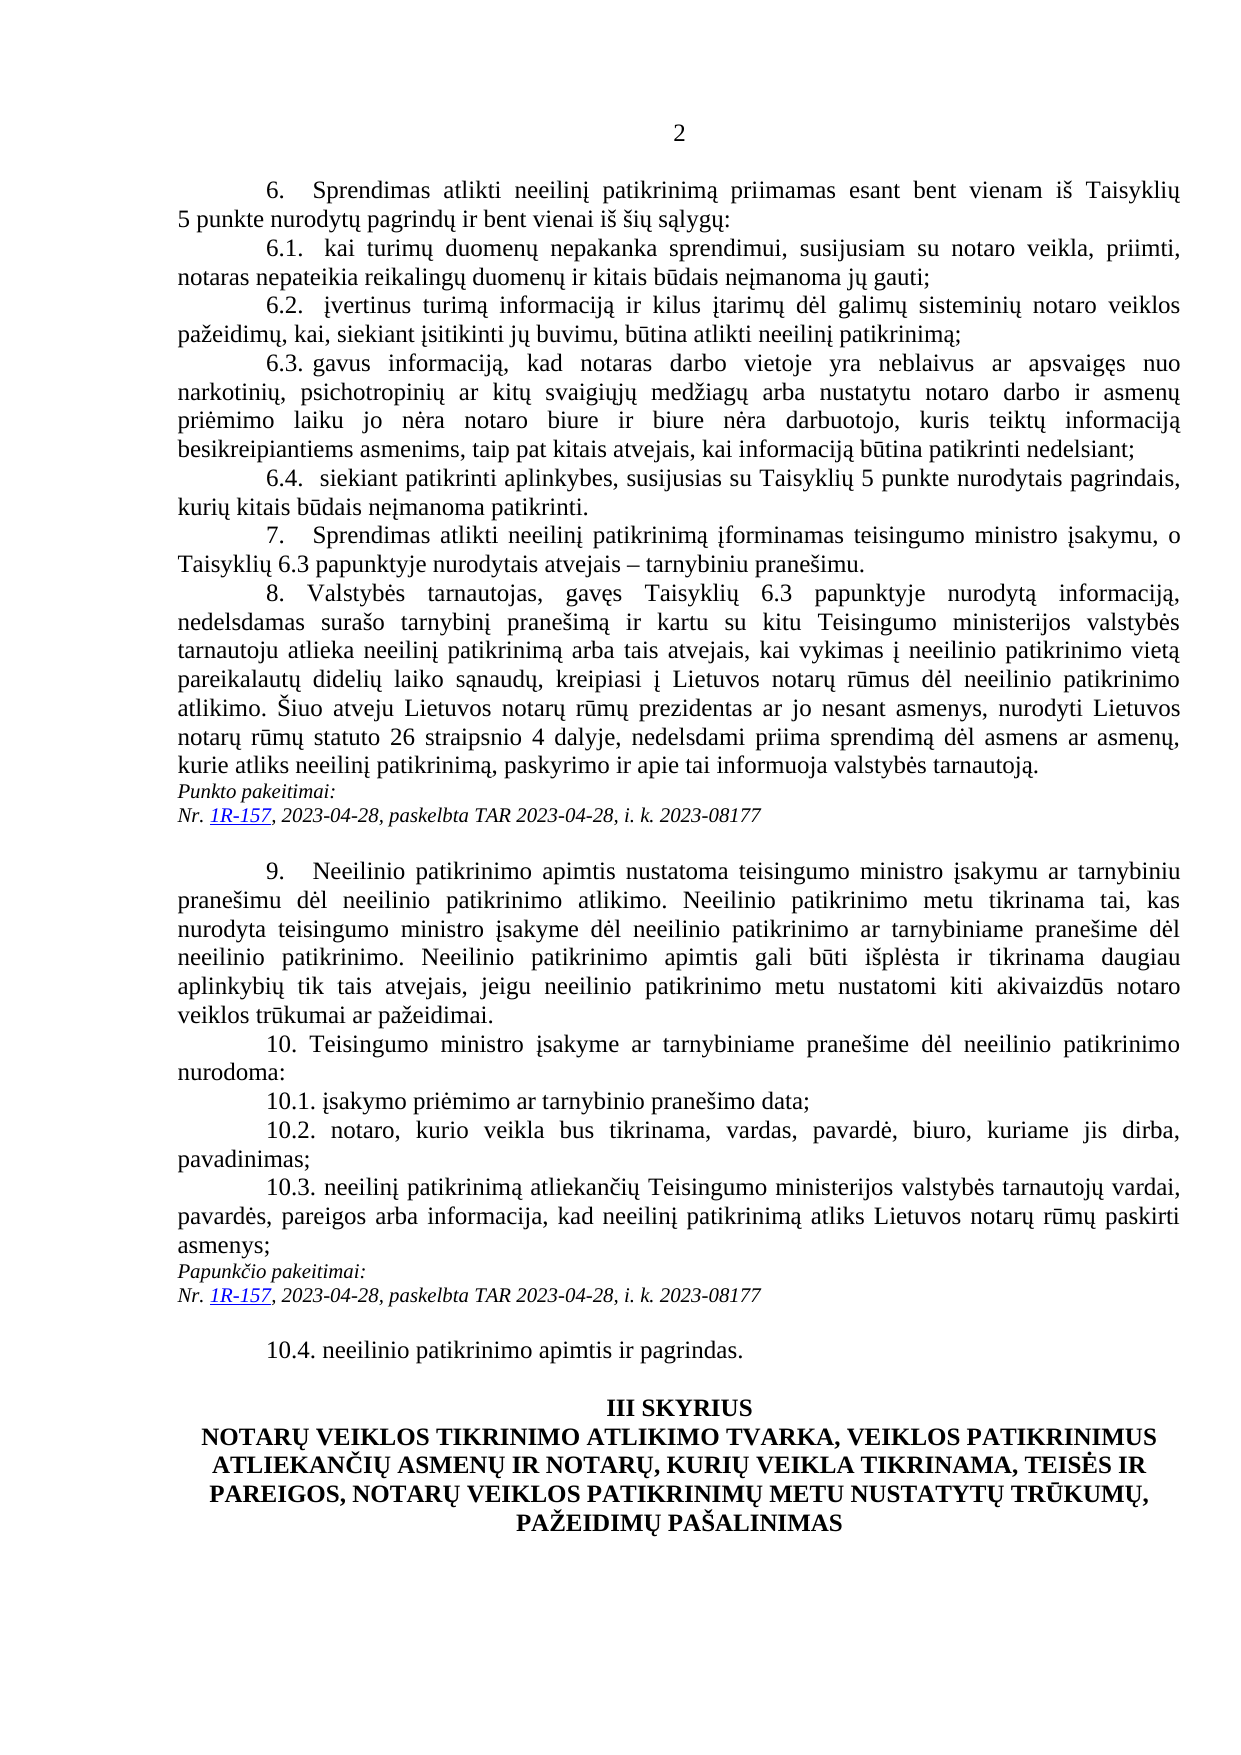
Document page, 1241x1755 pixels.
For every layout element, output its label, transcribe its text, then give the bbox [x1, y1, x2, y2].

text 9. Neeilinio patikrinimo apimtis nustatoma teisingumo ministro įsakymu ar tarnybiniu pranešimu dėl neeilinio patikrinimo atlikimo. Neeilinio patikrinimo metu tikrinama tai, kas nurodyta teisingumo ministro įsakyme dėl neeilinio patikrinimo ar tarnybiniame pranešime dėl neeilinio patikrinimo. Neeilinio patikrinimo apimtis gali būti išplėsta ir tikrinama daugiau aplinkybių tik tais atvejais, jeigu neeilinio patikrinimo metu nustatomi kiti akivaizdūs notaro veiklos trūkumai ar pažeidimai. [177, 856, 1181, 1029]
text Nr. 1R-157, 2023-04-28, paskelbta TAR 2023-04-28, i. k. 2023-08177 [177, 803, 1181, 827]
text 6. Sprendimas atlikti neeilinį patikrinimą priimamas esant bent vienam iš Taisyklių 5 punkte nurodytų pagrindų ir bent vienai iš šių sąlygų: [177, 176, 1181, 233]
text 6.1. kai turimų duomenų nepakanka sprendimui, susijusiam su notaro veikla, priimti, notaras nepateikia reikalingų duomenų ir kitais būdais neįmanoma jų gauti; [177, 233, 1181, 291]
text 6.2. įvertinus turimą informaciją ir kilus įtarimų dėl galimų sisteminių notaro veiklos pažeidimų, kai, siekiant įsitikinti jų buvimu, būtina atlikti neeilinį patikrinimą; [177, 291, 1181, 348]
text 10.1. įsakymo priėmimo ar tarnybinio pranešimo data; [177, 1086, 1181, 1115]
text 8. Valstybės tarnautojas, gavęs Taisyklių 6.3 papunktyje nurodytą informaciją, nedelsdamas surašo tarnybinį pranešimą ir kartu su kitu Teisingumo ministerijos valstybės tarnautoju atlieka neeilinį patikrinimą arba tais atvejais, kai vykimas į neeilinio patikrinimo vietą pareikalautų didelių laiko sąnaudų, kreipiasi į Lietuvos notarų rūmus dėl neeilinio patikrinimo atlikimo. Šiuo atveju Lietuvos notarų rūmų prezidentas ar jo nesant asmenys, nurodyti Lietuvos notarų rūmų statuto 26 straipsnio 4 dalyje, nedelsdami priima sprendimą dėl asmens ar asmenų, kurie atliks neeilinį patikrinimą, paskyrimo ir apie tai informuoja valstybės tarnautoją. [177, 578, 1181, 779]
text 7. Sprendimas atlikti neeilinį patikrinimą įforminamas teisingumo ministro įsakymu, o Taisyklių 6.3 papunktyje nurodytais atvejais – tarnybiniu pranešimu. [177, 521, 1181, 578]
text III SKYRIUS [177, 1393, 1181, 1422]
text Nr. 1R-157, 2023-04-28, paskelbta TAR 2023-04-28, i. k. 2023-08177 [177, 1283, 1181, 1307]
text 10.4. neeilinio patikrinimo apimtis ir pagrindas. [177, 1336, 1181, 1364]
text 10.3. neeilinį patikrinimą atliekančių Teisingumo ministerijos valstybės tarnautojų vardai, pavardės, pareigos arba informacija, kad neeilinį patikrinimą atliks Lietuvos notarų rūmų paskirti asmenys; [177, 1172, 1181, 1259]
text 6.4. siekiant patikrinti aplinkybes, susijusias su Taisyklių 5 punkte nurodytais pagrindais, kurių kitais būdais neįmanoma patikrinti. [177, 463, 1181, 521]
text Punkto pakeitimai: [177, 779, 1181, 803]
text Papunkčio pakeitimai: [177, 1259, 1181, 1283]
text 6.3. gavus informaciją, kad notaras darbo vietoje yra neblaivus ar apsvaigęs nuo narkotinių, psichotropinių ar kitų svaigiųjų medžiagų arba nustatytu notaro darbo ir asmenų priėmimo laiku jo nėra notaro biure ir biure nėra darbuotojo, kuris teiktų informaciją besikreipiantiems asmenims, taip pat kitais atvejais, kai informaciją būtina patikrinti nedelsiant; [177, 348, 1181, 463]
text 10.2. notaro, kurio veikla bus tikrinama, vardas, pavardė, biuro, kuriame jis dirba, pavadinimas; [177, 1115, 1181, 1172]
text 10. Teisingumo ministro įsakyme ar tarnybiniame pranešime dėl neeilinio patikrinimo nurodoma: [177, 1029, 1181, 1086]
text NOTARŲ VEIKLOS TIKRINIMo atlikimO TVARKA, VEIKLOS PATIKRINIMUS ATLIEKANČIŲ ASMENŲ IR NOTARŲ, KURIŲ VEIKLA TIKRINAMA, TEISĖS ir pareigos, NOTARŲ VEIKLOS PATIKRINIMų metu nustatytų trūkumų, pažeidimų pašalinimas [177, 1422, 1181, 1537]
